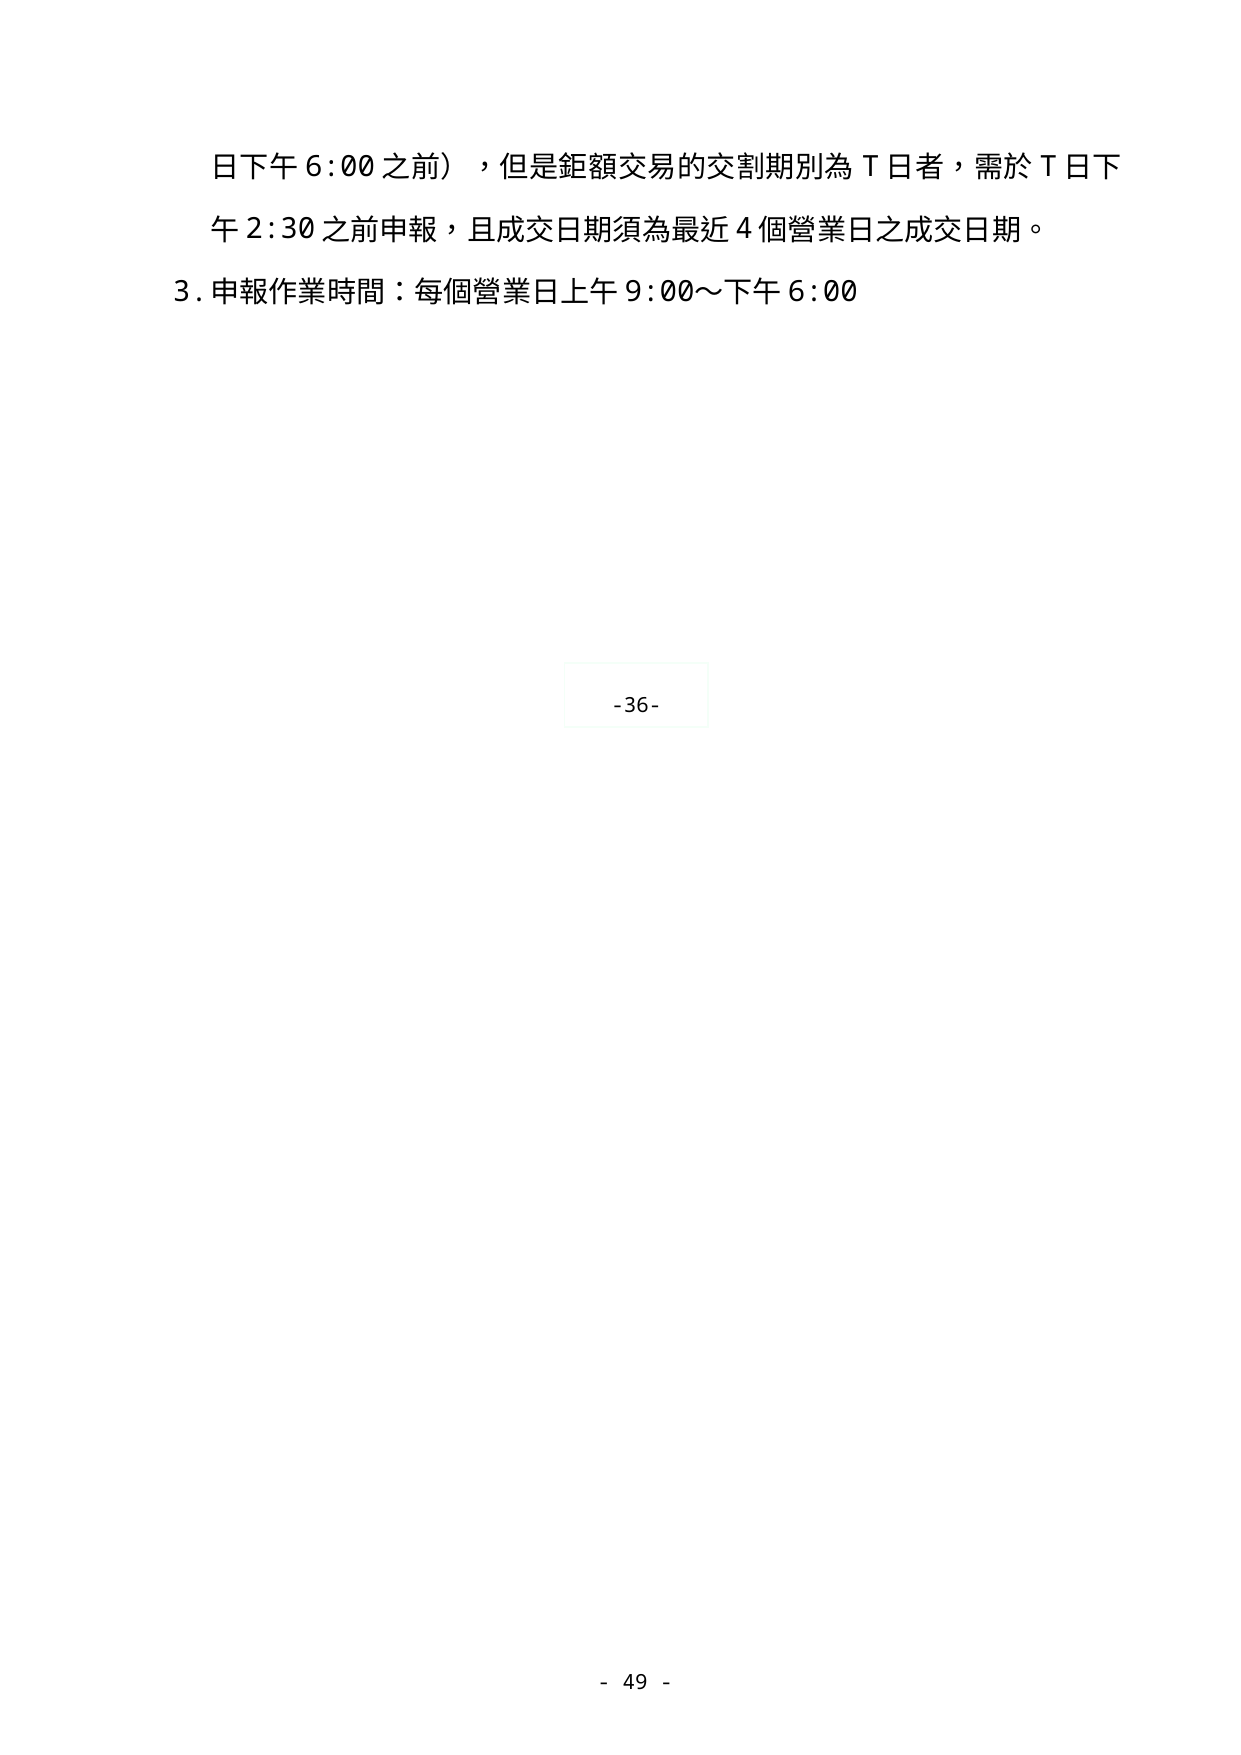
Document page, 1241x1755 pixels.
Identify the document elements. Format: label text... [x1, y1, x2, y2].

text -36- [580, 671, 692, 719]
list 申報作業時間：每個營業日上午9:00～下午6:00 [173, 248, 1122, 311]
list 日下午6:00之前），但是鉅額交易的交割期別為T日者，需於T日下午2:30之前申報，且成交日期須為最近4個營業日之成交日期。 [173, 123, 1122, 248]
